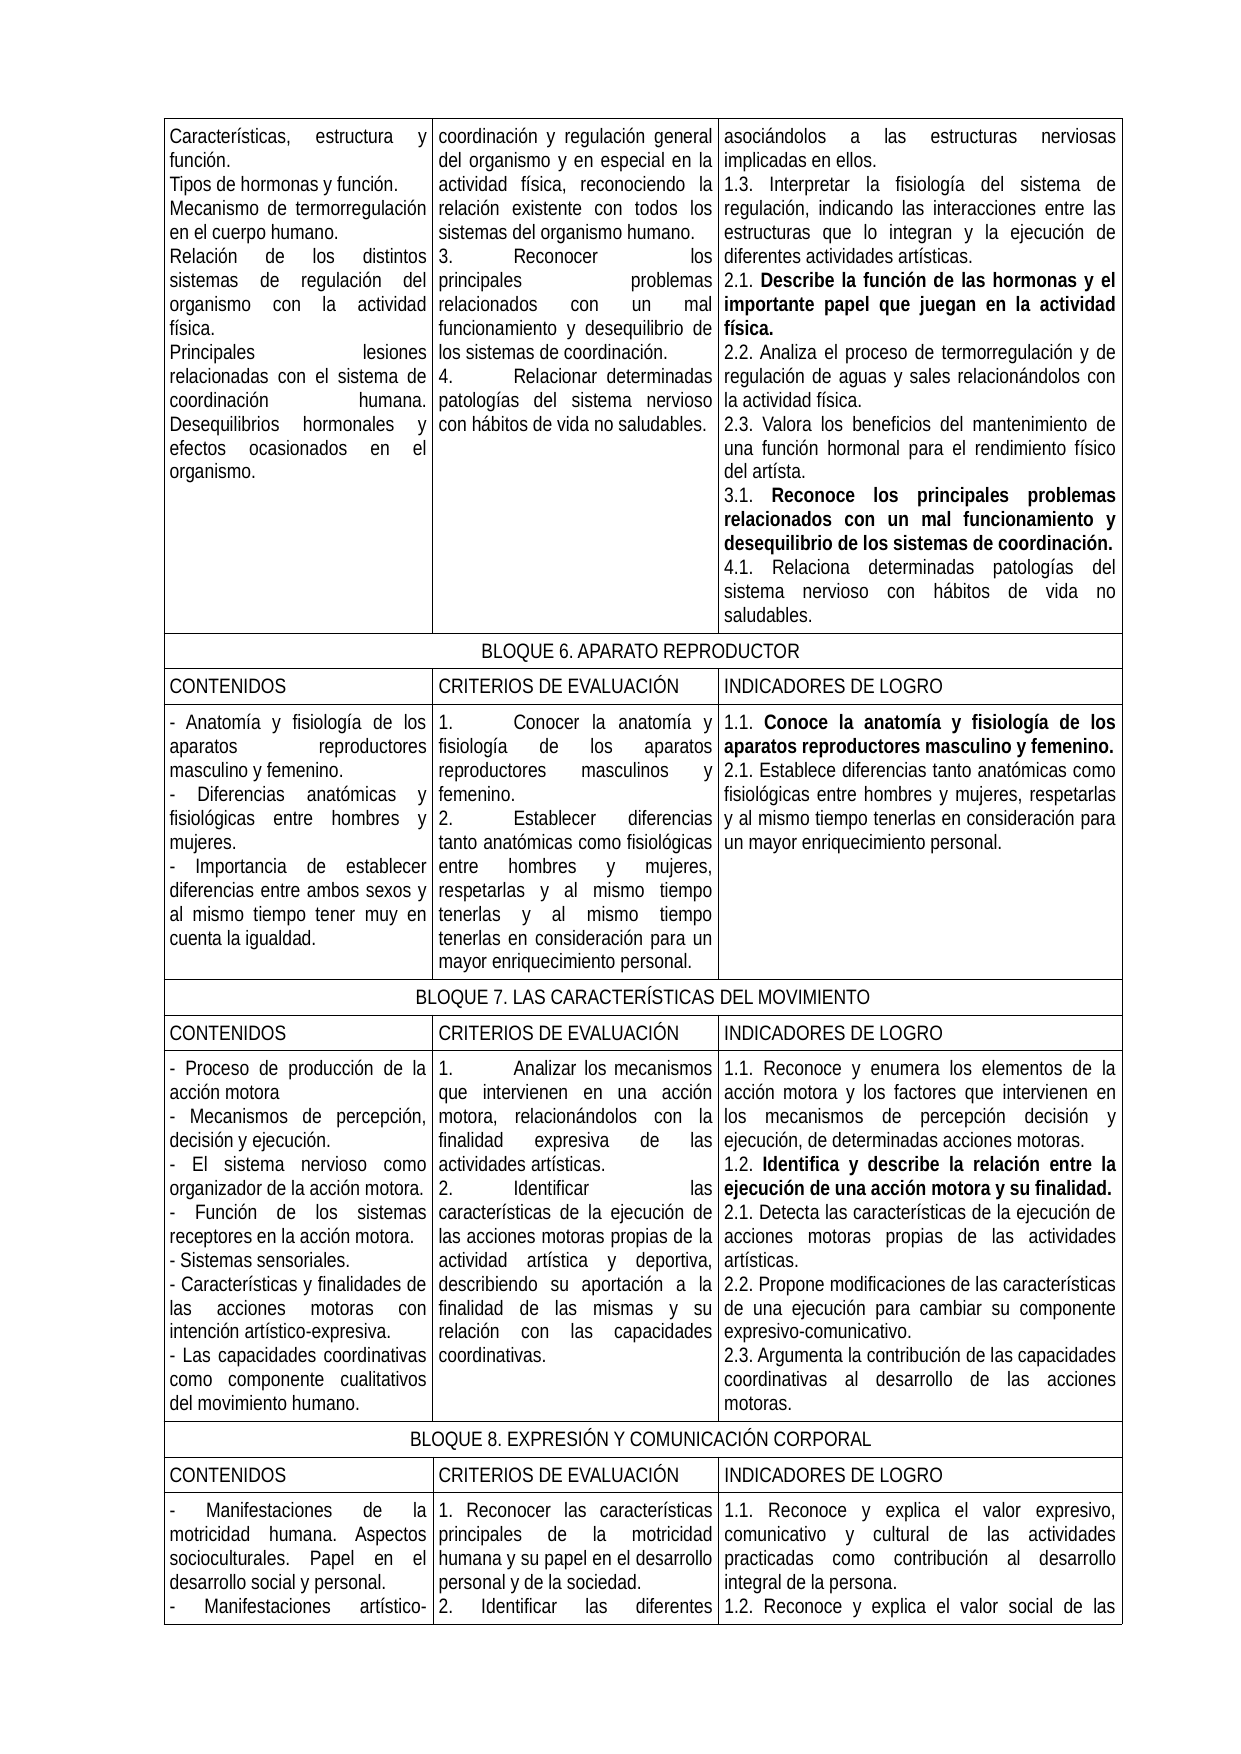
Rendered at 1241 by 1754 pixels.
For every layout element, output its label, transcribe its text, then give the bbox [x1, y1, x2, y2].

table_cell BLOQUE 7. LAS CARACTERÍSTICAS DEL MOVIMIENTO [165, 980, 1122, 1014]
table_cell 1. Reconocer las características principales de la motricidad humana y su papel en el desarrollo personal y de la sociedad. 2. Identificar las diferentes [434, 1493, 718, 1623]
table_cell - Anatomía y fisiología de los aparatos reproductores masculino y femenino. - Diferencias anatómicas y fisiológicas entre hombres y mujeres. - Importancia de establecer diferencias entre ambos sexos y al mismo tiempo tener muy en cuenta la igualdad. [165, 705, 432, 979]
table_cell INDICADORES DE LOGRO [719, 669, 1122, 704]
table_cell INDICADORES DE LOGRO [719, 1458, 1122, 1492]
table_cell CRITERIOS DE EVALUACIÓN [433, 669, 718, 704]
table_cell 1.1. Reconoce y enumera los elementos de la acción motora y los factores que intervienen en los mecanismos de percepción decisión y ejecución, de determinadas acciones motoras. 1.2. Identifica y describe la relación entre la ejecución de una acción motora y su finalidad. 2.1. Detecta las características de la ejecución de acciones motoras propias de las actividades artísticas. 2.2. Propone modificaciones de las características de una ejecución para cambiar su componente expresivo-comunicativo. 2.3. Argumenta la contribución de las capacidades coordinativas al desarrollo de las acciones motoras. [719, 1051, 1122, 1421]
table_cell INDICADORES DE LOGRO [719, 1016, 1122, 1050]
table_cell asociándolos a las estructuras nerviosas implicadas en ellos. 1.3. Interpretar la fisiología del sistema de regulación, indicando las interacciones entre las estructuras que lo integran y la ejecución de diferentes actividades artísticas. 2.1. Describe la función de las hormonas y el importante papel que juegan en la actividad física. 2.2. Analiza el proceso de termorregulación y de regulación de aguas y sales relacionándolos con la actividad física. 2.3. Valora los beneficios del mantenimiento de una función hormonal para el rendimiento físico del artísta. 3.1. Reconoce los principales problemas relacionados con un mal funcionamiento y desequilibrio de los sistemas de coordinación. 4.1. Relaciona determinadas patologías del sistema nervioso con hábitos de vida no saludables. [719, 119, 1122, 633]
table_cell 1.1. Conoce la anatomía y fisiología de los aparatos reproductores masculino y femenino. 2.1. Establece diferencias tanto anatómicas como fisiológicas entre hombres y mujeres, respetarlas y al mismo tiempo tenerlas en consideración para un mayor enriquecimiento personal. [719, 705, 1122, 979]
table_cell Analizar los mecanismos que intervienen en una acción motora, relacionándolos con la finalidad expresiva de las actividades artísticas. Identificar las características de la ejecución de las acciones motoras propias de la actividad artística y deportiva, describiendo su aportación a la finalidad de las mismas y su relación con las capacidades coordinativas. [433, 1051, 718, 1421]
table_cell 1.1. Reconoce y explica el valor expresivo, comunicativo y cultural de las actividades practicadas como contribución al desarrollo integral de la persona. 1.2. Reconoce y explica el valor social de las [719, 1493, 1122, 1623]
table_cell Características, estructura y función. Tipos de hormonas y función. Mecanismo de termorregulación en el cuerpo humano. Relación de los distintos sistemas de regulación del organismo con la actividad física. Principales lesiones relacionadas con el sistema de coordinación humana. Desequilibrios hormonales y efectos ocasionados en el organismo. [165, 119, 432, 633]
table_cell CONTENIDOS [165, 669, 432, 704]
table_cell - Proceso de producción de la acción motora - Mecanismos de percepción, decisión y ejecución. - El sistema nervioso como organizador de la acción motora. - Función de los sistemas receptores en la acción motora. - Sistemas sensoriales. - Características y finalidades de las acciones motoras con intención artístico-expresiva. - Las capacidades coordinativas como componente cualitativos del movimiento humano. [165, 1051, 432, 1421]
table_cell CRITERIOS DE EVALUACIÓN [434, 1458, 718, 1492]
table_cell - Manifestaciones de la motricidad humana. Aspectos socioculturales. Papel en el desarrollo social y personal. - Manifestaciones artístico- [165, 1493, 433, 1623]
table_cell Conocer la anatomía y fisiología de los aparatos reproductores masculinos y femenino. Establecer diferencias tanto anatómicas como fisiológicas entre hombres y mujeres, respetarlas y al mismo tiempo tenerlas y al mismo tiempo tenerlas en consideración para un mayor enriquecimiento personal. [433, 705, 718, 979]
table_cell CRITERIOS DE EVALUACIÓN [433, 1016, 718, 1050]
table_cell CONTENIDOS [165, 1458, 433, 1492]
table_header BLOQUE 8. EXPRESIÓN Y COMUNICACIÓN CORPORAL [165, 1422, 1122, 1457]
table_cell BLOQUE 6. APARATO REPRODUCTOR [165, 634, 1122, 668]
table_cell coordinación y regulación general del organismo y en especial en la actividad física, reconociendo la relación existente con todos los sistemas del organismo humano. Reconocer los principales problemas relacionados con un mal funcionamiento y desequilibrio de los sistemas de coordinación. Relacionar determinadas patologías del sistema nervioso con hábitos de vida no saludables. [433, 119, 718, 633]
table_cell CONTENIDOS [165, 1016, 432, 1050]
